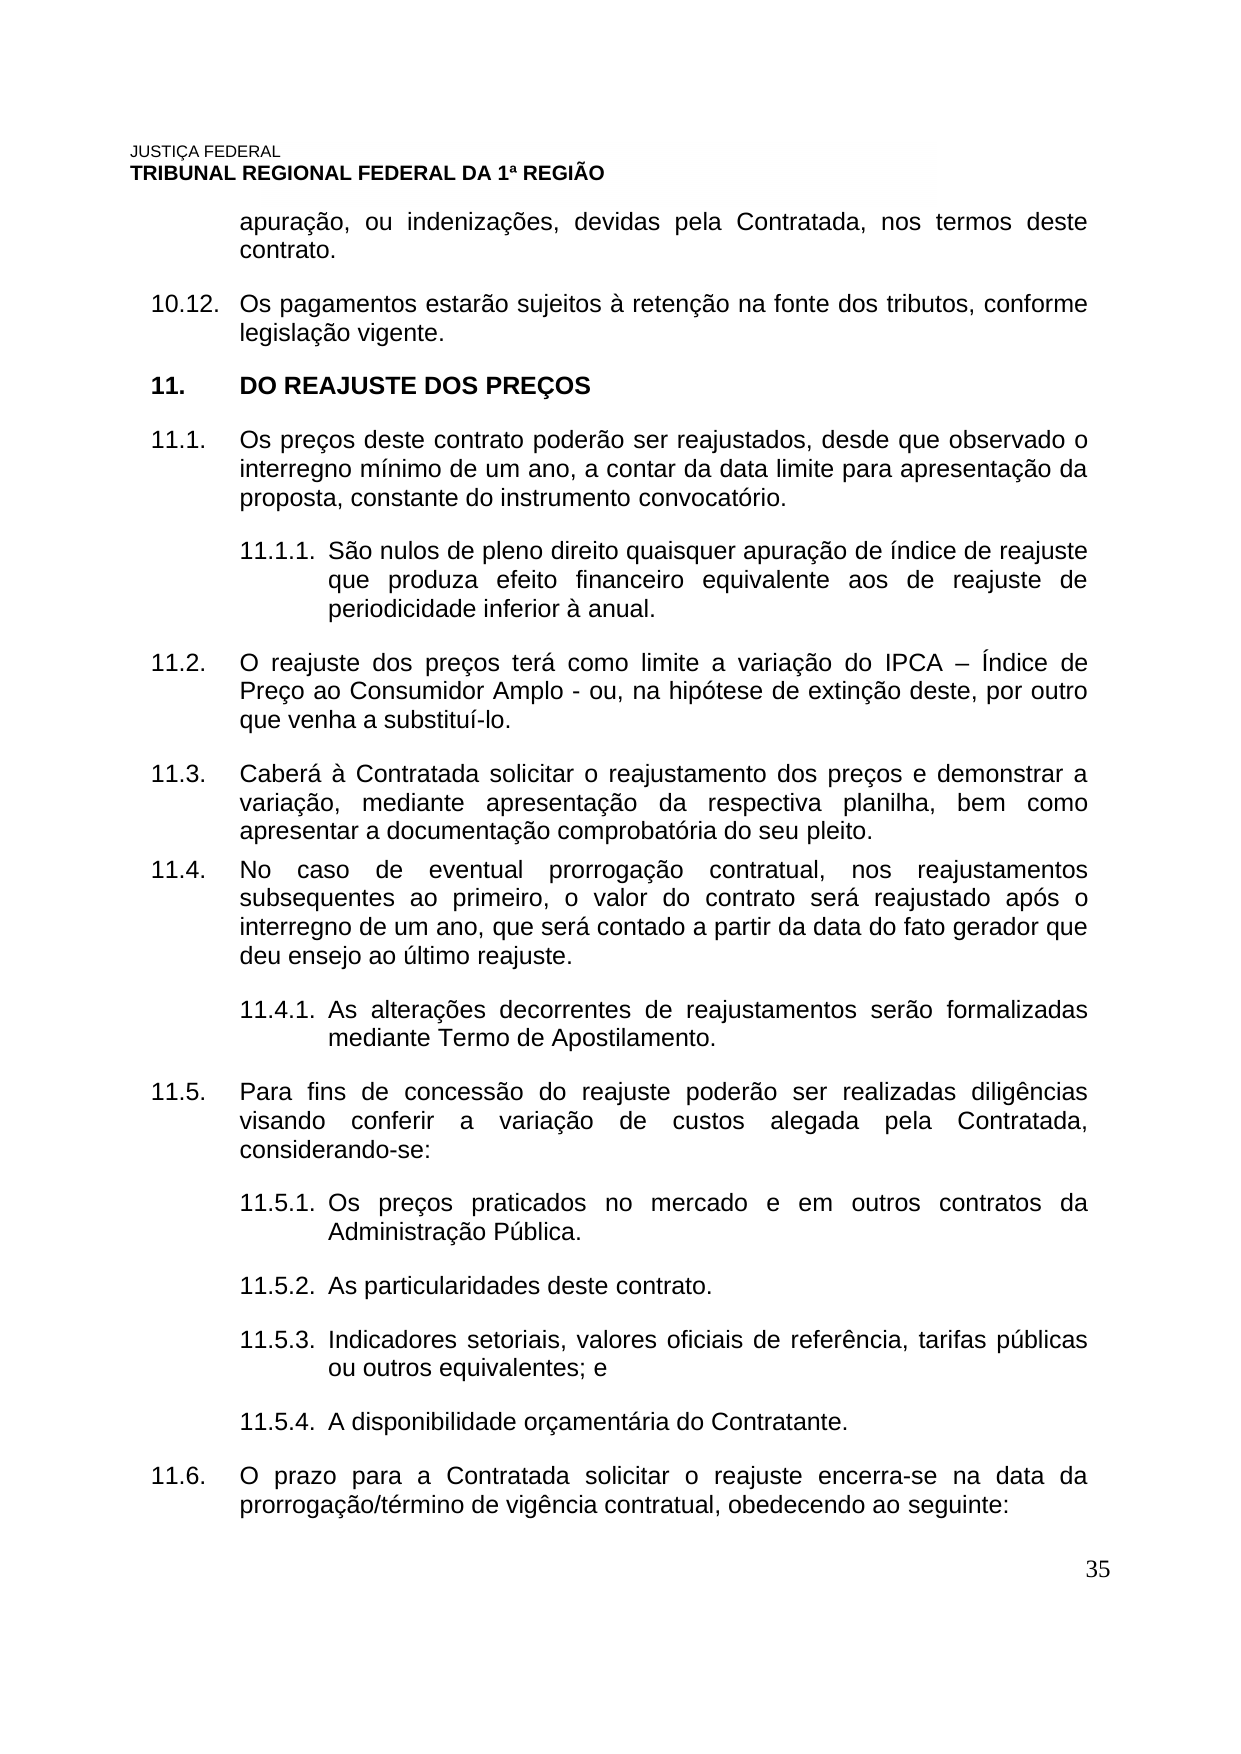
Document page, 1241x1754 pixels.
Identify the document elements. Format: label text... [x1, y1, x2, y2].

list A disponibilidade orçamentária do Contratante. [239, 1407, 1110, 1436]
list As particularidades deste contrato. [239, 1271, 1110, 1300]
list Os preços deste contrato poderão ser reajustados, desde que observado o interregno mínimo de um ano, a contar da data limite para apresentação da proposta, constante do instrumento convocatório. [151, 425, 1089, 511]
list No caso de eventual prorrogação contratual, nos reajustamentos subsequentes ao primeiro, o valor do contrato será reajustado após o interregno de um ano, que será contado a partir da data do fato gerador que deu ensejo ao último reajuste. [151, 854, 1089, 969]
subtitle DO REAJUSTE DOS PREÇOS [151, 371, 1110, 400]
list O prazo para a Contratada solicitar o reajuste encerra-se na data da prorrogação/término de vigência contratual, obedecendo ao seguinte: [151, 1461, 1089, 1518]
list São nulos de pleno direito quaisquer apuração de índice de reajuste que produza efeito financeiro equivalente aos de reajuste de periodicidade inferior à anual. [239, 536, 1089, 622]
list Os preços praticados no mercado e em outros contratos da Administração Pública. [239, 1188, 1089, 1246]
list Para fins de concessão do reajuste poderão ser realizadas diligências visando conferir a variação de custos alegada pela Contratada, considerando-se: [151, 1077, 1089, 1163]
list Caberá à Contratada solicitar o reajustamento dos preços e demonstrar a variação, mediante apresentação da respectiva planilha, bem como apresentar a documentação comprobatória do seu pleito. [151, 759, 1089, 845]
list O reajuste dos preços terá como limite a variação do IPCA – Índice de Preço ao Consumidor Amplo - ou, na hipótese de extinção deste, por outro que venha a substituí-lo. [151, 647, 1089, 734]
list Indicadores setoriais, valores oficiais de referência, tarifas públicas ou outros equivalentes; e [239, 1325, 1089, 1382]
list As alterações decorrentes de reajustamentos serão formalizadas mediante Termo de Apostilamento. [239, 994, 1089, 1052]
list apuração, ou indenizações, devidas pela Contratada, nos termos deste contrato. [151, 206, 1089, 264]
list Os pagamentos estarão sujeitos à retenção na fonte dos tributos, conforme legislação vigente. [151, 289, 1089, 346]
